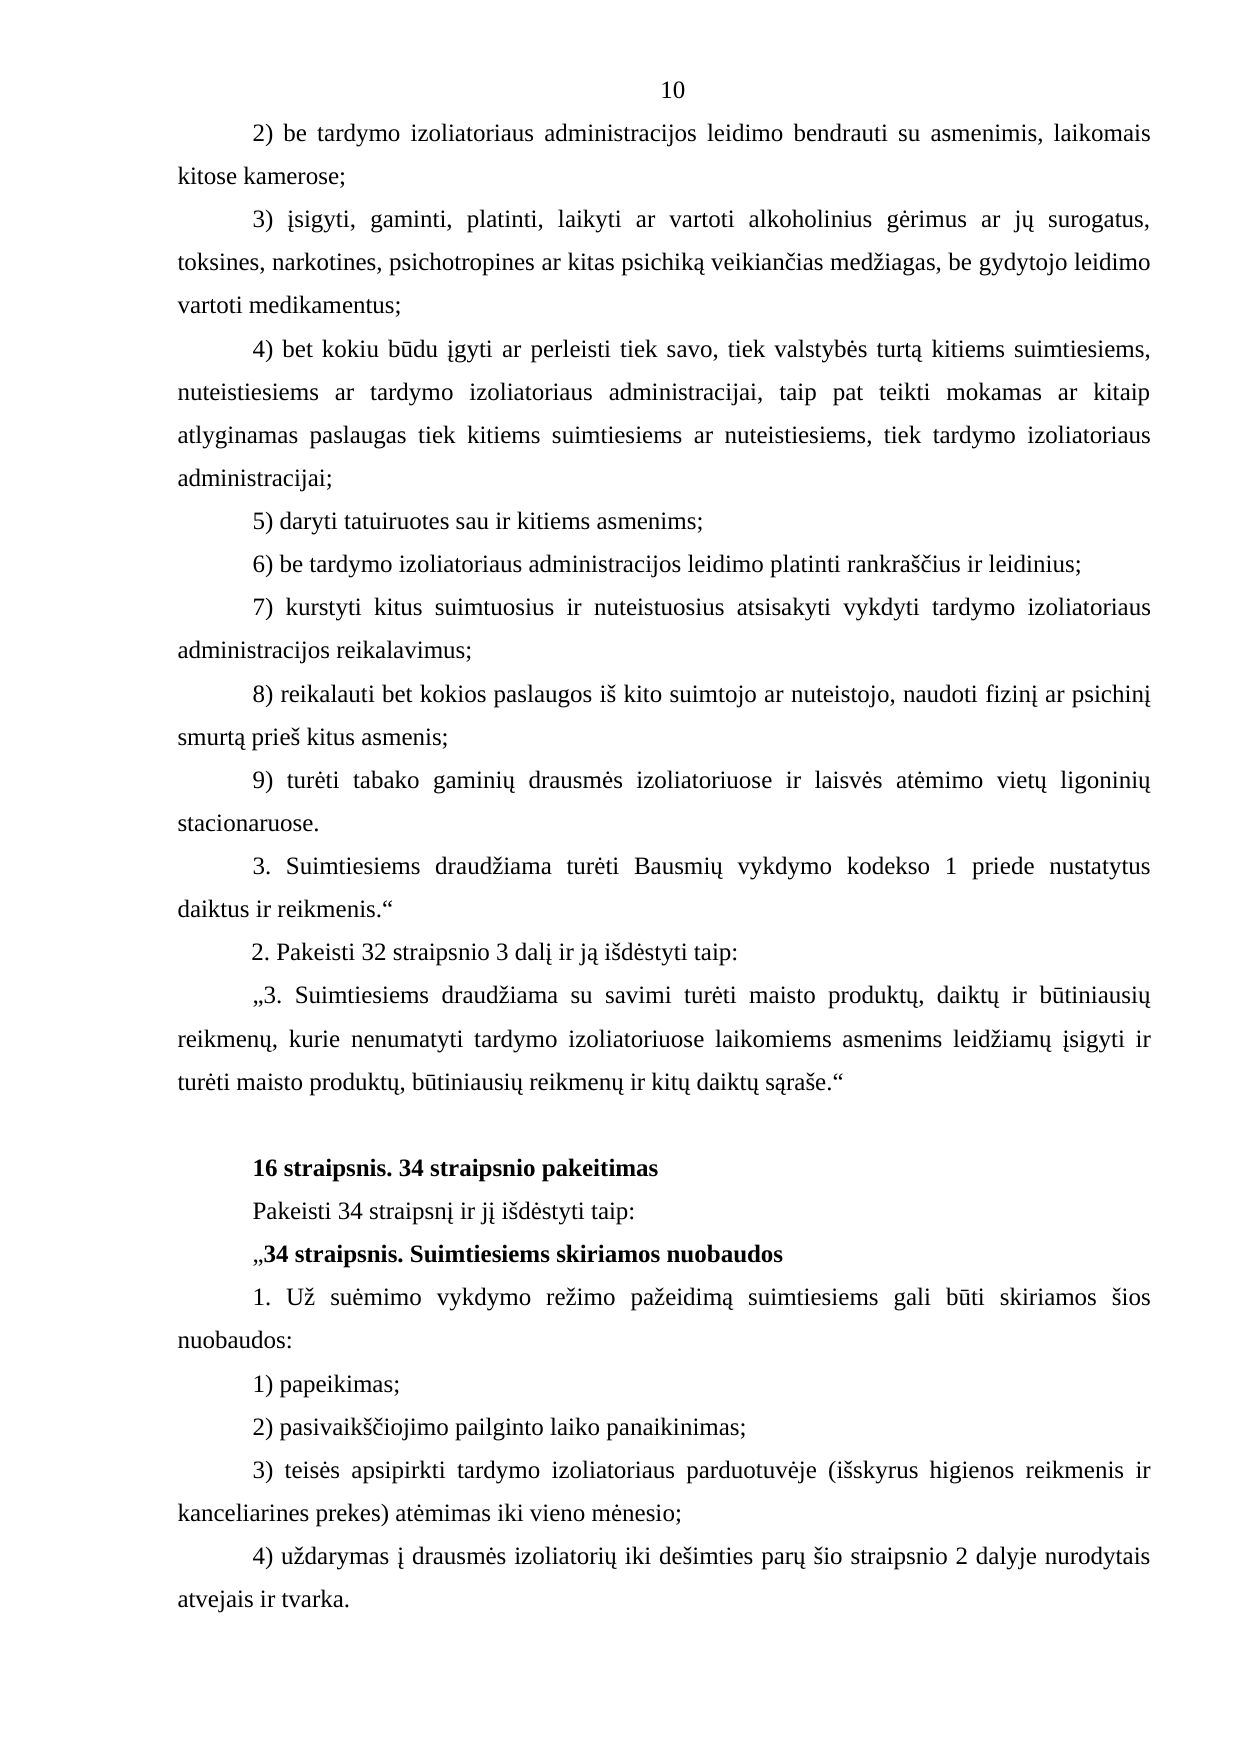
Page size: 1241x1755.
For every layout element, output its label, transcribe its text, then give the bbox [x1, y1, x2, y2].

text 8) reikalauti bet kokios paslaugos iš kito suimtojo ar nuteistojo, naudoti fizinį ar psichinį smurtą prieš kitus asmenis; [177, 679, 1152, 751]
text 5) daryti tatuiruotes sau ir kitiems asmenims; [177, 506, 1152, 535]
text 3. Suimtiesiems draudžiama turėti Bausmių vykdymo kodekso 1 priede nustatytus daiktus ir reikmenis.“ [177, 851, 1152, 923]
text „34 straipsnis. Suimtiesiems skiriamos nuobaudos [177, 1239, 1152, 1268]
text 1. Už suėmimo vykdymo režimo pažeidimą suimtiesiems gali būti skiriamos šios nuobaudos: [177, 1282, 1152, 1354]
text 2) be tardymo izoliatoriaus administracijos leidimo bendrauti su asmenimis, laikomais kitose kamerose; [177, 118, 1152, 190]
text 2. Pakeisti 32 straipsnio 3 dalį ir ją išdėstyti taip: [177, 937, 1152, 966]
text 7) kurstyti kitus suimtuosius ir nuteistuosius atsisakyti vykdyti tardymo izoliatoriaus administracijos reikalavimus; [177, 592, 1152, 664]
text Pakeisti 34 straipsnį ir jį išdėstyti taip: [177, 1196, 1152, 1225]
text „3. Suimtiesiems draudžiama su savimi turėti maisto produktų, daiktų ir būtiniausių reikmenų, kurie nenumatyti tardymo izoliatoriuose laikomiems asmenims leidžiamų įsigyti ir turėti maisto produktų, būtiniausių reikmenų ir kitų daiktų sąraše.“ [177, 981, 1152, 1096]
text 6) be tardymo izoliatoriaus administracijos leidimo platinti rankraščius ir leidinius; [177, 549, 1152, 578]
text 4) bet kokiu būdu įgyti ar perleisti tiek savo, tiek valstybės turtą kitiems suimtiesiems, nuteistiesiems ar tardymo izoliatoriaus administracijai, taip pat teikti mokamas ar kitaip atlyginamas paslaugas tiek kitiems suimtiesiems ar nuteistiesiems, tiek tardymo izoliatoriaus administracijai; [177, 334, 1152, 492]
text 3) teisės apsipirkti tardymo izoliatoriaus parduotuvėje (išskyrus higienos reikmenis ir kanceliarines prekes) atėmimas iki vieno mėnesio; [177, 1455, 1152, 1527]
text 4) uždarymas į drausmės izoliatorių iki dešimties parų šio straipsnio 2 dalyje nurodytais atvejais ir tvarka. [177, 1541, 1152, 1613]
text 1) papeikimas; [177, 1369, 1152, 1397]
text 16 straipsnis. 34 straipsnio pakeitimas [177, 1153, 1152, 1182]
text 3) įsigyti, gaminti, platinti, laikyti ar vartoti alkoholinius gėrimus ar jų surogatus, toksines, narkotines, psichotropines ar kitas psichiką veikiančias medžiagas, be gydytojo leidimo vartoti medikamentus; [177, 204, 1152, 319]
text 9) turėti tabako gaminių drausmės izoliatoriuose ir laisvės atėmimo vietų ligoninių stacionaruose. [177, 765, 1152, 837]
text 2) pasivaikščiojimo pailginto laiko panaikinimas; [177, 1412, 1152, 1441]
